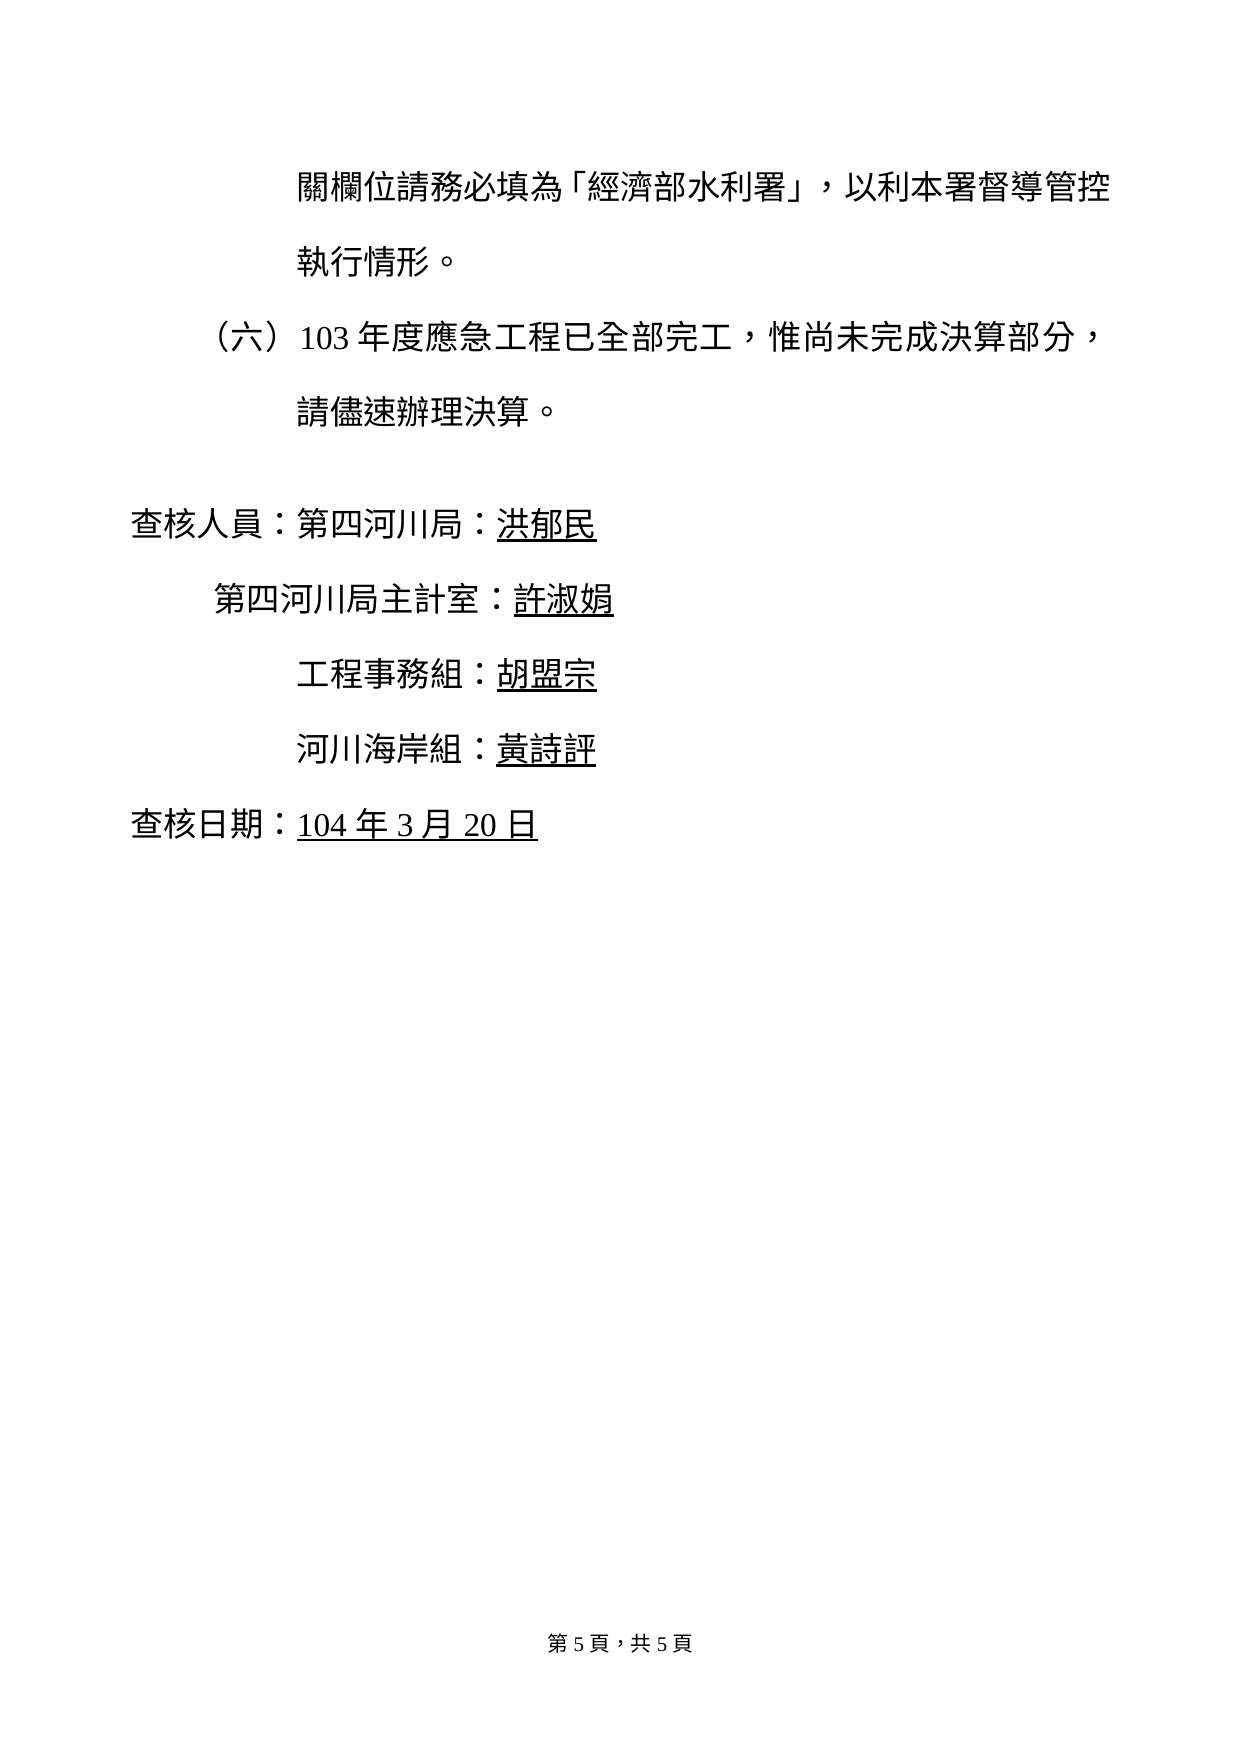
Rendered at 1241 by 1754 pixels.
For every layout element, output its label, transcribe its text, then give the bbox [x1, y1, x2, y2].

text 第四河川局主計室：許淑娟 [130, 560, 1110, 635]
text 查核人員：第四河川局：洪郁民 [130, 485, 1110, 560]
text 關欄位請務必填為「經濟部水利署」，以利本署督導管控執行情形。 [196, 147, 1110, 297]
text 工程事務組：胡盟宗 [130, 635, 1110, 710]
text 查核日期：104 年 3 月 20 日 [130, 785, 1110, 860]
text 河川海岸組：黃詩評 [296, 710, 1110, 785]
text （六）103年度應急工程已全部完工，惟尚未完成決算部分，請儘速辦理決算。 [196, 297, 1110, 447]
